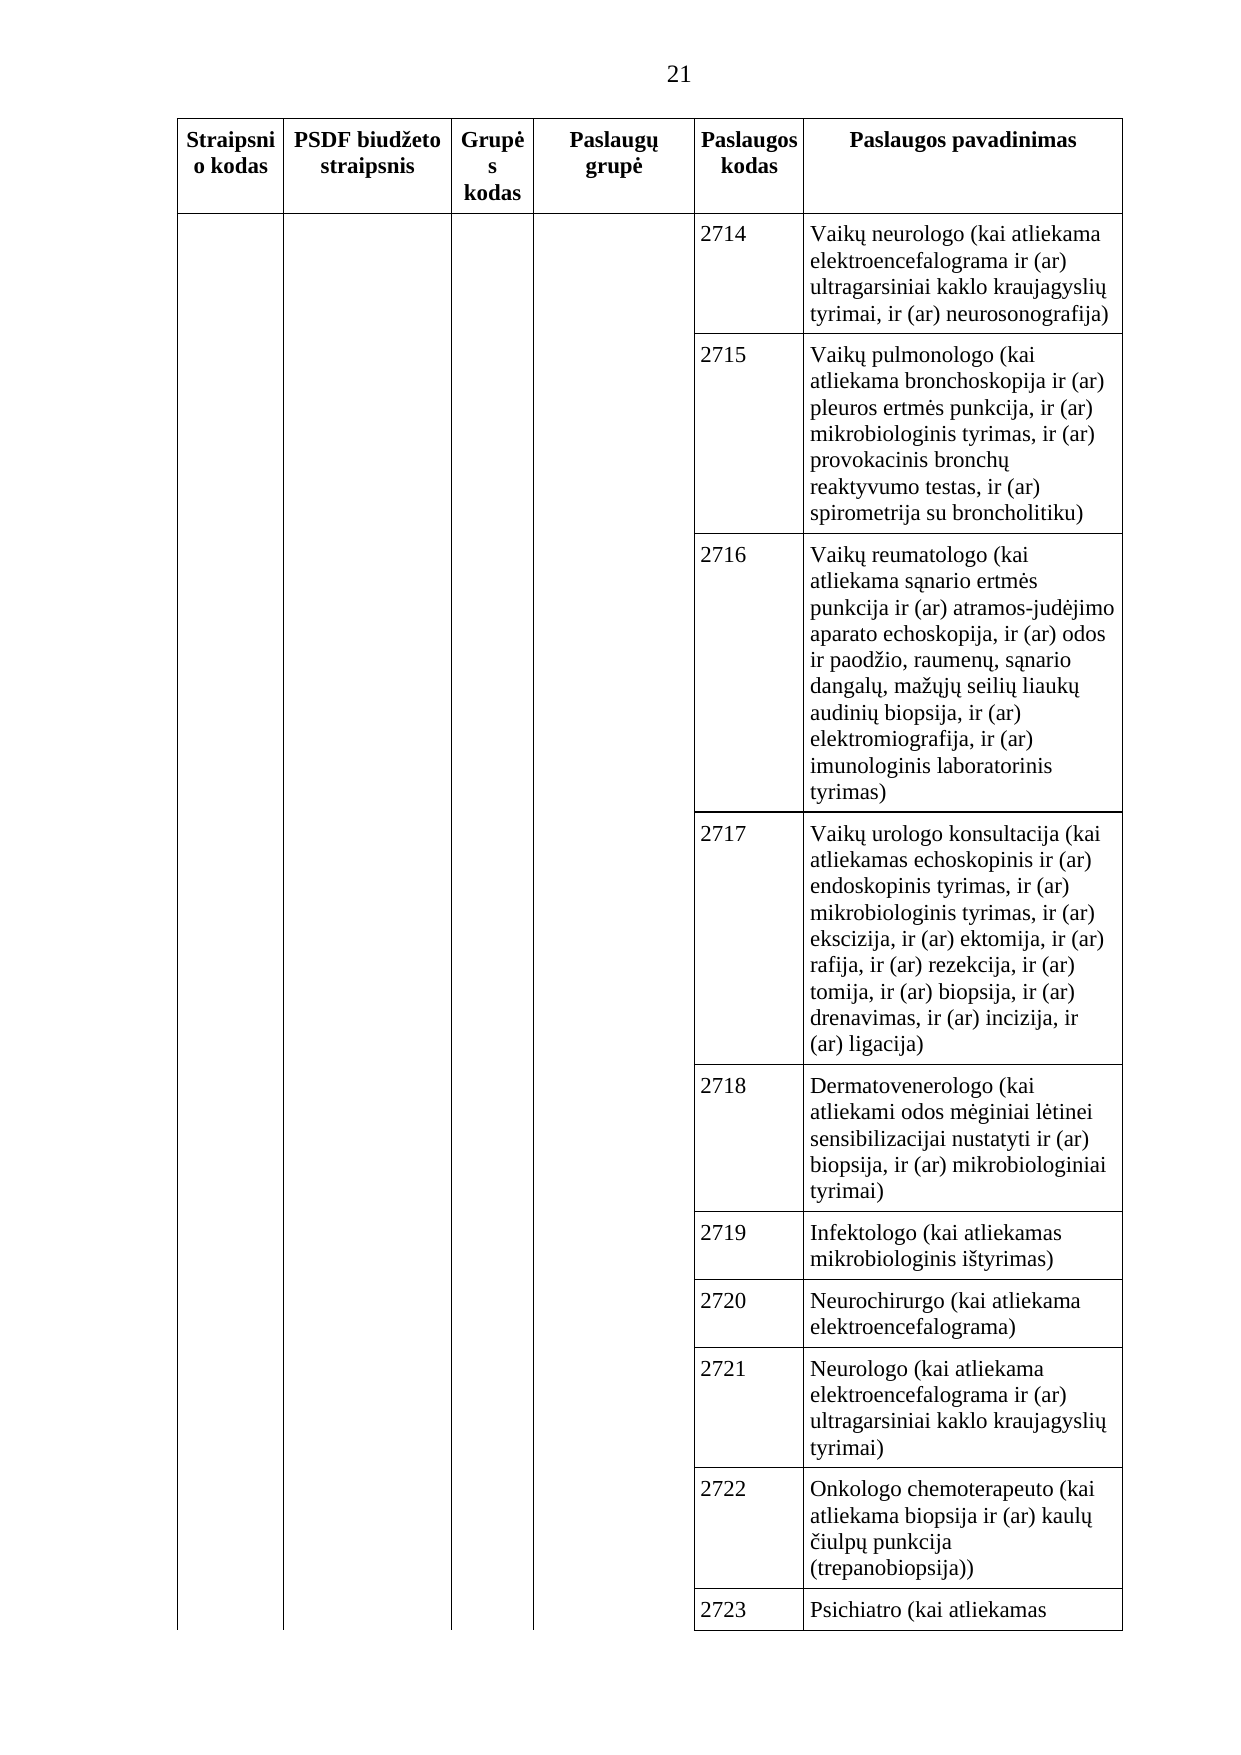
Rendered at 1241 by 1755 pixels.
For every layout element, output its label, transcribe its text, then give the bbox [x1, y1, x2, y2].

table_cell 2723 [695, 1589, 803, 1629]
table_cell [452, 1279, 533, 1347]
table_cell [534, 1279, 694, 1347]
table_cell [178, 1467, 283, 1588]
table_cell 2720 [695, 1280, 803, 1347]
table_header Paslaugos kodas [695, 119, 803, 212]
table_cell [178, 533, 283, 811]
table_cell [284, 1588, 451, 1629]
table_cell [178, 811, 283, 1064]
table_cell [284, 811, 451, 1064]
table_cell Vaikų neurologo (kai atliekama elektroencefalograma ir (ar) ultragarsiniai kaklo kraujagyslių tyrimai, ir (ar) neurosonografija) [804, 214, 1122, 333]
table_cell [452, 811, 533, 1064]
table_cell Dermatovenerologo (kai atliekami odos mėginiai lėtinei sensibilizacijai nustatyti ir (ar) biopsija, ir (ar) mikrobiologiniai tyrimai) [804, 1065, 1122, 1211]
table_cell [534, 1211, 694, 1279]
table_cell 2717 [695, 813, 803, 1064]
table_cell [534, 1064, 694, 1211]
table_cell [284, 1064, 451, 1211]
table_cell [452, 1064, 533, 1211]
table_cell [284, 1211, 451, 1279]
table_cell [284, 533, 451, 811]
table_cell Vaikų pulmonologo (kai atliekama bronchoskopija ir (ar) pleuros ertmės punkcija, ir (ar) mikrobiologinis tyrimas, ir (ar) provokacinis bronchų reaktyvumo testas, ir (ar) spirometrija su broncholitiku) [804, 334, 1122, 533]
table_header Straipsnio kodas [178, 119, 283, 212]
table_cell [284, 1347, 451, 1467]
table_cell [452, 214, 533, 333]
table_cell Psichiatro (kai atliekamas [804, 1589, 1122, 1629]
table_cell [452, 1588, 533, 1629]
table_cell [178, 1347, 283, 1467]
table_cell [284, 1279, 451, 1347]
table_cell 2716 [695, 534, 803, 811]
table_cell [452, 1467, 533, 1588]
table_cell [534, 1347, 694, 1467]
table_cell [452, 533, 533, 811]
table_cell [534, 1467, 694, 1588]
table_cell [534, 533, 694, 811]
table_header Paslaugų grupė [534, 119, 694, 212]
table_cell [178, 1211, 283, 1279]
table_cell Infektologo (kai atliekamas mikrobiologinis ištyrimas) [804, 1212, 1122, 1279]
table_cell Vaikų urologo konsultacija (kai atliekamas echoskopinis ir (ar) endoskopinis tyrimas, ir (ar) mikrobiologinis tyrimas, ir (ar) ekscizija, ir (ar) ektomija, ir (ar) rafija, ir (ar) rezekcija, ir (ar) tomija, ir (ar) biopsija, ir (ar) drenavimas, ir (ar) incizija, ir (ar) ligacija) [804, 813, 1122, 1064]
table_cell Neurologo (kai atliekama elektroencefalograma ir (ar) ultragarsiniai kaklo kraujagyslių tyrimai) [804, 1348, 1122, 1467]
table_cell 2721 [695, 1348, 803, 1467]
table_cell [452, 1211, 533, 1279]
table_cell Onkologo chemoterapeuto (kai atliekama biopsija ir (ar) kaulų čiulpų punkcija (trepanobiopsija)) [804, 1468, 1122, 1588]
table_cell [178, 1279, 283, 1347]
table_cell [284, 1467, 451, 1588]
table_cell [178, 333, 283, 533]
table_cell [178, 214, 283, 333]
table_cell [284, 333, 451, 533]
table_header PSDF biudžeto straipsnis [284, 119, 451, 212]
table_cell [178, 1064, 283, 1211]
table_header Paslaugos pavadinimas [804, 119, 1122, 212]
table_cell Neurochirurgo (kai atliekama elektroencefalograma) [804, 1280, 1122, 1347]
table_cell [452, 1347, 533, 1467]
table_cell [452, 333, 533, 533]
table_cell 2722 [695, 1468, 803, 1588]
table_cell [534, 333, 694, 533]
table_cell [534, 214, 694, 333]
table_cell [534, 1588, 694, 1629]
table_cell 2714 [695, 214, 803, 333]
table_cell [284, 214, 451, 333]
table_cell 2719 [695, 1212, 803, 1279]
table_cell 2718 [695, 1065, 803, 1211]
table_cell [534, 811, 694, 1064]
table_header Grupės kodas [452, 119, 533, 212]
table_cell 2715 [695, 334, 803, 533]
table_cell [178, 1588, 283, 1629]
table_cell Vaikų reumatologo (kai atliekama sąnario ertmės punkcija ir (ar) atramos-judėjimo aparato echoskopija, ir (ar) odos ir paodžio, raumenų, sąnario dangalų, mažųjų seilių liaukų audinių biopsija, ir (ar) elektromiografija, ir (ar) imunologinis laboratorinis tyrimas) [804, 534, 1122, 811]
